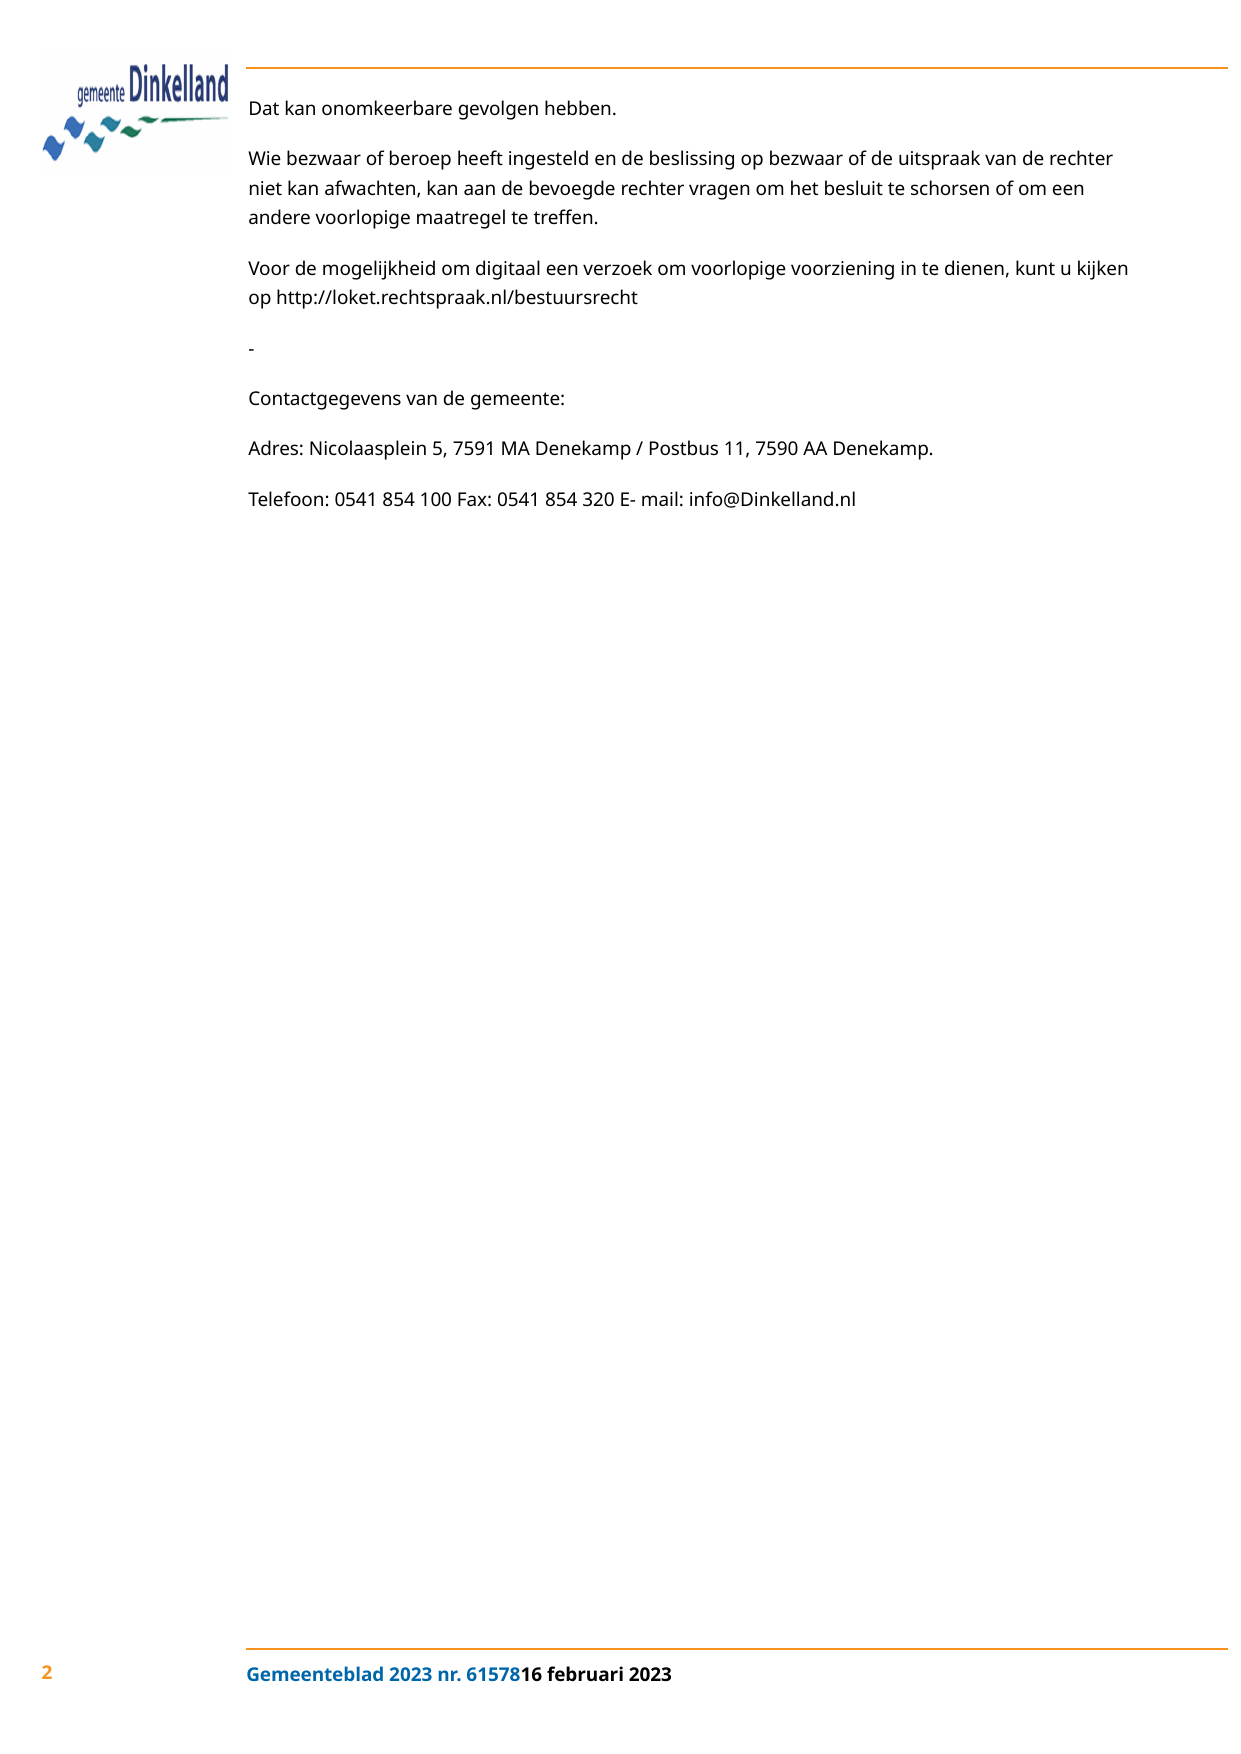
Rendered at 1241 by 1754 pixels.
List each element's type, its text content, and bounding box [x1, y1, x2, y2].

text Adres: Nicolaasplein 5, 7591 MA Denekamp / Postbus 11, 7590 AA Denekamp. [248, 436, 1152, 461]
text Wie bezwaar of beroep heeft ingesteld en de beslissing op bezwaar of de uitspraak van de rechter niet kan afwachten, kan aan de bevoegde rechter vragen om het besluit te schorsen of om een andere voorlopige maatregel te treffen. [248, 145, 1152, 230]
text Dat kan onomkeerbare gevolgen hebben. [248, 95, 1152, 121]
text Contactgegevens van de gemeente: [248, 385, 1152, 411]
text Voor de mogelijkheid om digitaal een verzoek om voorlopige voorziening in te dienen, kunt u kijken op http://loket.rechtspraak.nl/bestuursrecht [248, 255, 1152, 310]
text Telefoon: 0541 854 100 Fax: 0541 854 320 E- mail: info@Dinkelland.nl [248, 486, 1152, 512]
text - [248, 335, 1152, 361]
picture [41, 47, 231, 172]
